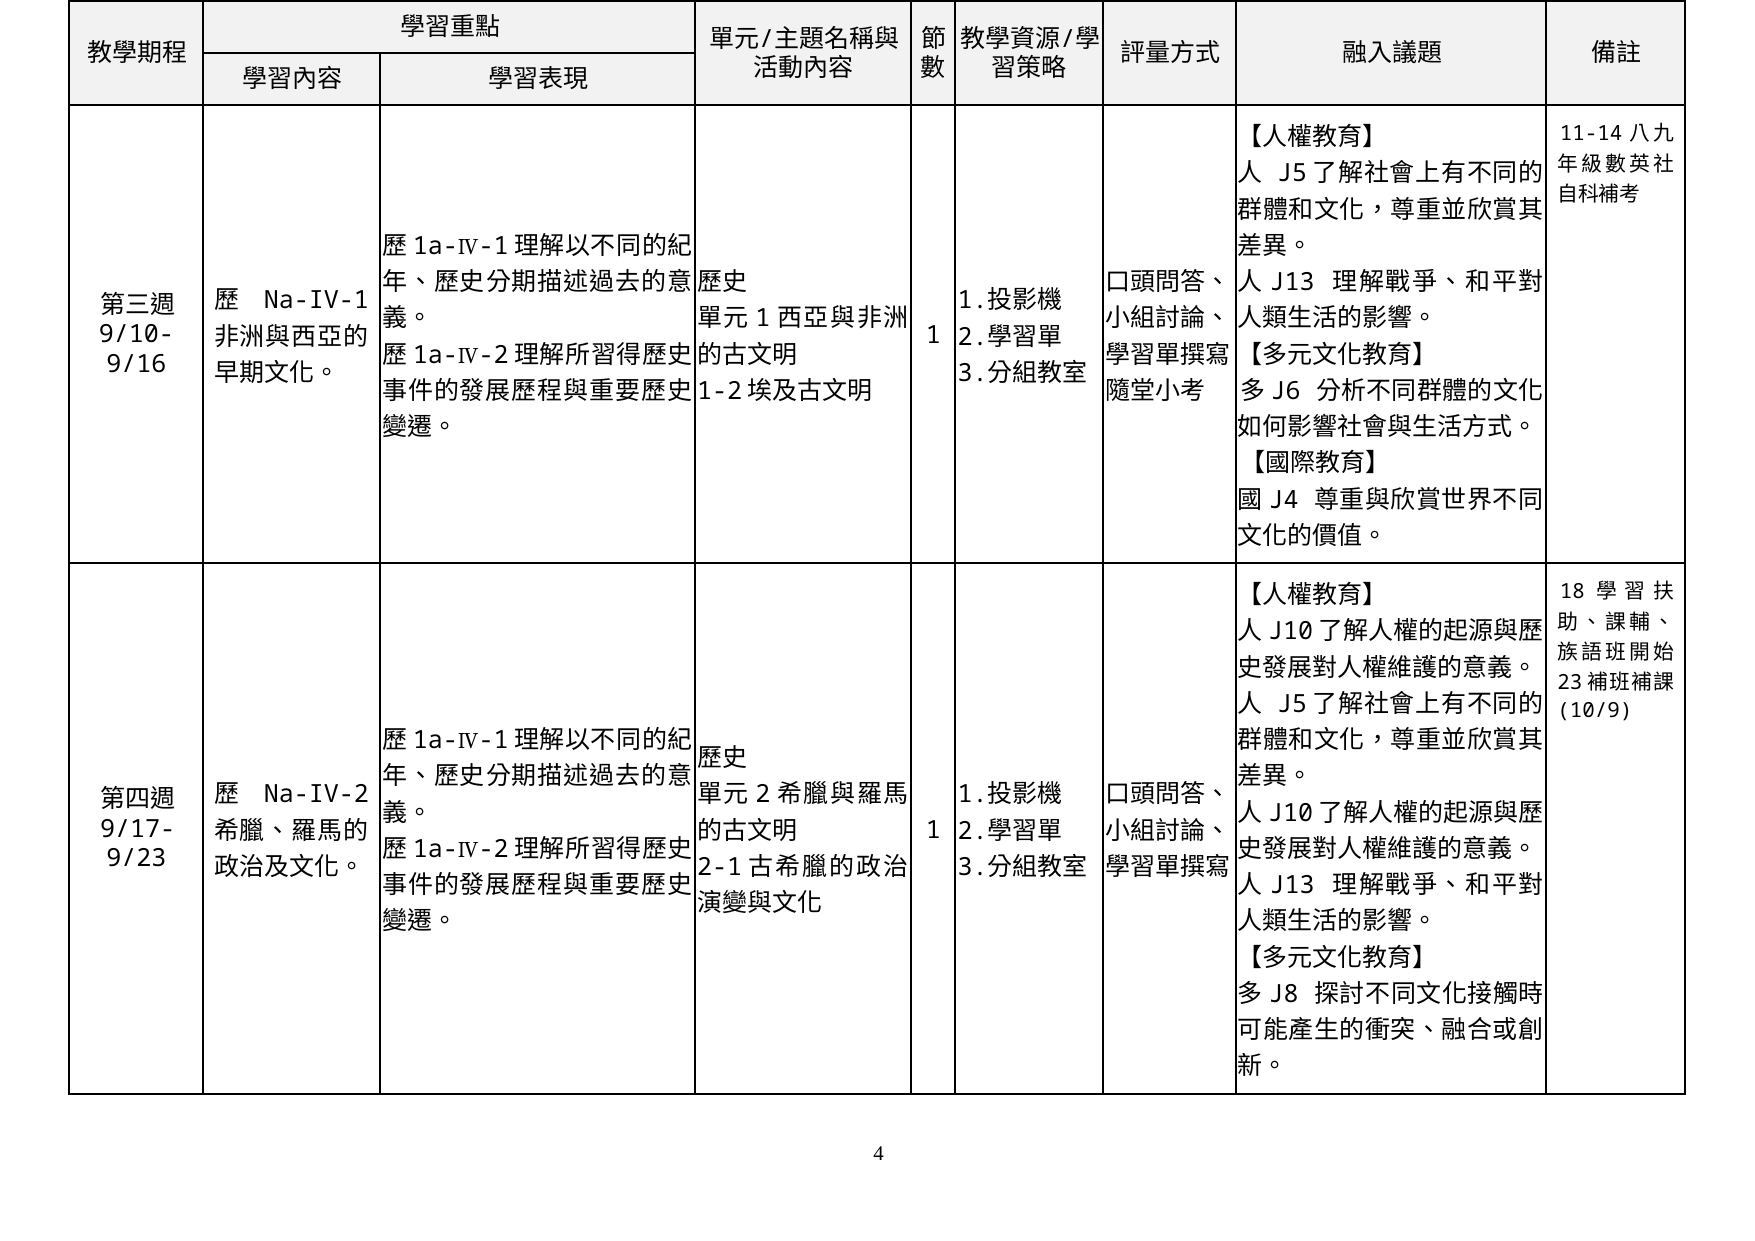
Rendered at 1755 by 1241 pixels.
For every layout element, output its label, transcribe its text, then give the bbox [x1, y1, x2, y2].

table_cell 歷1a-Ⅳ-1理解以不同的紀年、歷史分期描述過去的意義。 歷1a-Ⅳ-2理解所習得歷史事件的發展歷程與重要歷史變遷。 [381, 564, 694, 1092]
table_cell 1.投影機 2.學習單 3.分組教室 [956, 106, 1102, 562]
table_cell 學習內容 [204, 54, 379, 104]
table_cell 口頭問答、小組討論、 學習單撰寫 隨堂小考 [1104, 106, 1235, 562]
table_cell 口頭問答、小組討論、 學習單撰寫 [1104, 564, 1235, 1092]
table_header 教學期程 [70, 2, 202, 104]
table_cell 【人權教育】 人 J5了解社會上有不同的群體和文化，尊重並欣賞其差異。 人J13 理解戰爭、和平對人類生活的影響。 【多元文化教育】 多J6 分析不同群體的文化如何影響社會與生活方式。 【國際教育】 國J4 尊重與欣賞世界不同文化的價值。 [1237, 106, 1545, 562]
table_cell 11-14八九年級數英社自科補考 [1547, 106, 1684, 562]
table_cell 學習表現 [381, 54, 694, 104]
table_cell 歷1a-Ⅳ-1理解以不同的紀年、歷史分期描述過去的意義。 歷1a-Ⅳ-2理解所習得歷史事件的發展歷程與重要歷史變遷。 [381, 106, 694, 562]
table_header 學習重點 [204, 2, 694, 52]
table_cell 1 [912, 106, 954, 562]
table_header 節數 [912, 2, 954, 104]
table_header 教學資源/學習策略 [956, 2, 1102, 104]
table_cell 歷 Na-IV-2 希臘、羅馬的政治及文化。 [204, 564, 379, 1092]
table_cell 歷 Na-IV-1 非洲與西亞的早期文化。 [204, 106, 379, 562]
table_cell 1.投影機 2.學習單 3.分組教室 [956, 564, 1102, 1092]
table_cell 【人權教育】 人J10了解人權的起源與歷史發展對人權維護的意義。 人 J5了解社會上有不同的群體和文化，尊重並欣賞其差異。 人J10了解人權的起源與歷史發展對人權維護的意義。 人J13 理解戰爭、和平對人類生活的影響。 【多元文化教育】 多J8 探討不同文化接觸時可能產生的衝突、融合或創新。 [1237, 564, 1545, 1092]
table_header 融入議題 [1237, 2, 1545, 104]
table_cell 歷史 單元1西亞與非洲的古文明 1-2埃及古文明 [696, 106, 910, 562]
table_cell 歷史 單元2希臘與羅馬的古文明 2-1古希臘的政治演變與文化 [696, 564, 910, 1092]
table_header 單元/主題名稱與活動內容 [696, 2, 910, 104]
table_cell 1 [912, 564, 954, 1092]
table_cell 18學習扶助、課輔、族語班開始 23補班補課(10/9) [1547, 564, 1684, 1092]
table_header 備註 [1547, 2, 1684, 104]
table_cell 第四週 9/17-9/23 [70, 564, 202, 1092]
table_header 評量方式 [1104, 2, 1235, 104]
table_cell 第三週 9/10-9/16 [70, 106, 202, 562]
